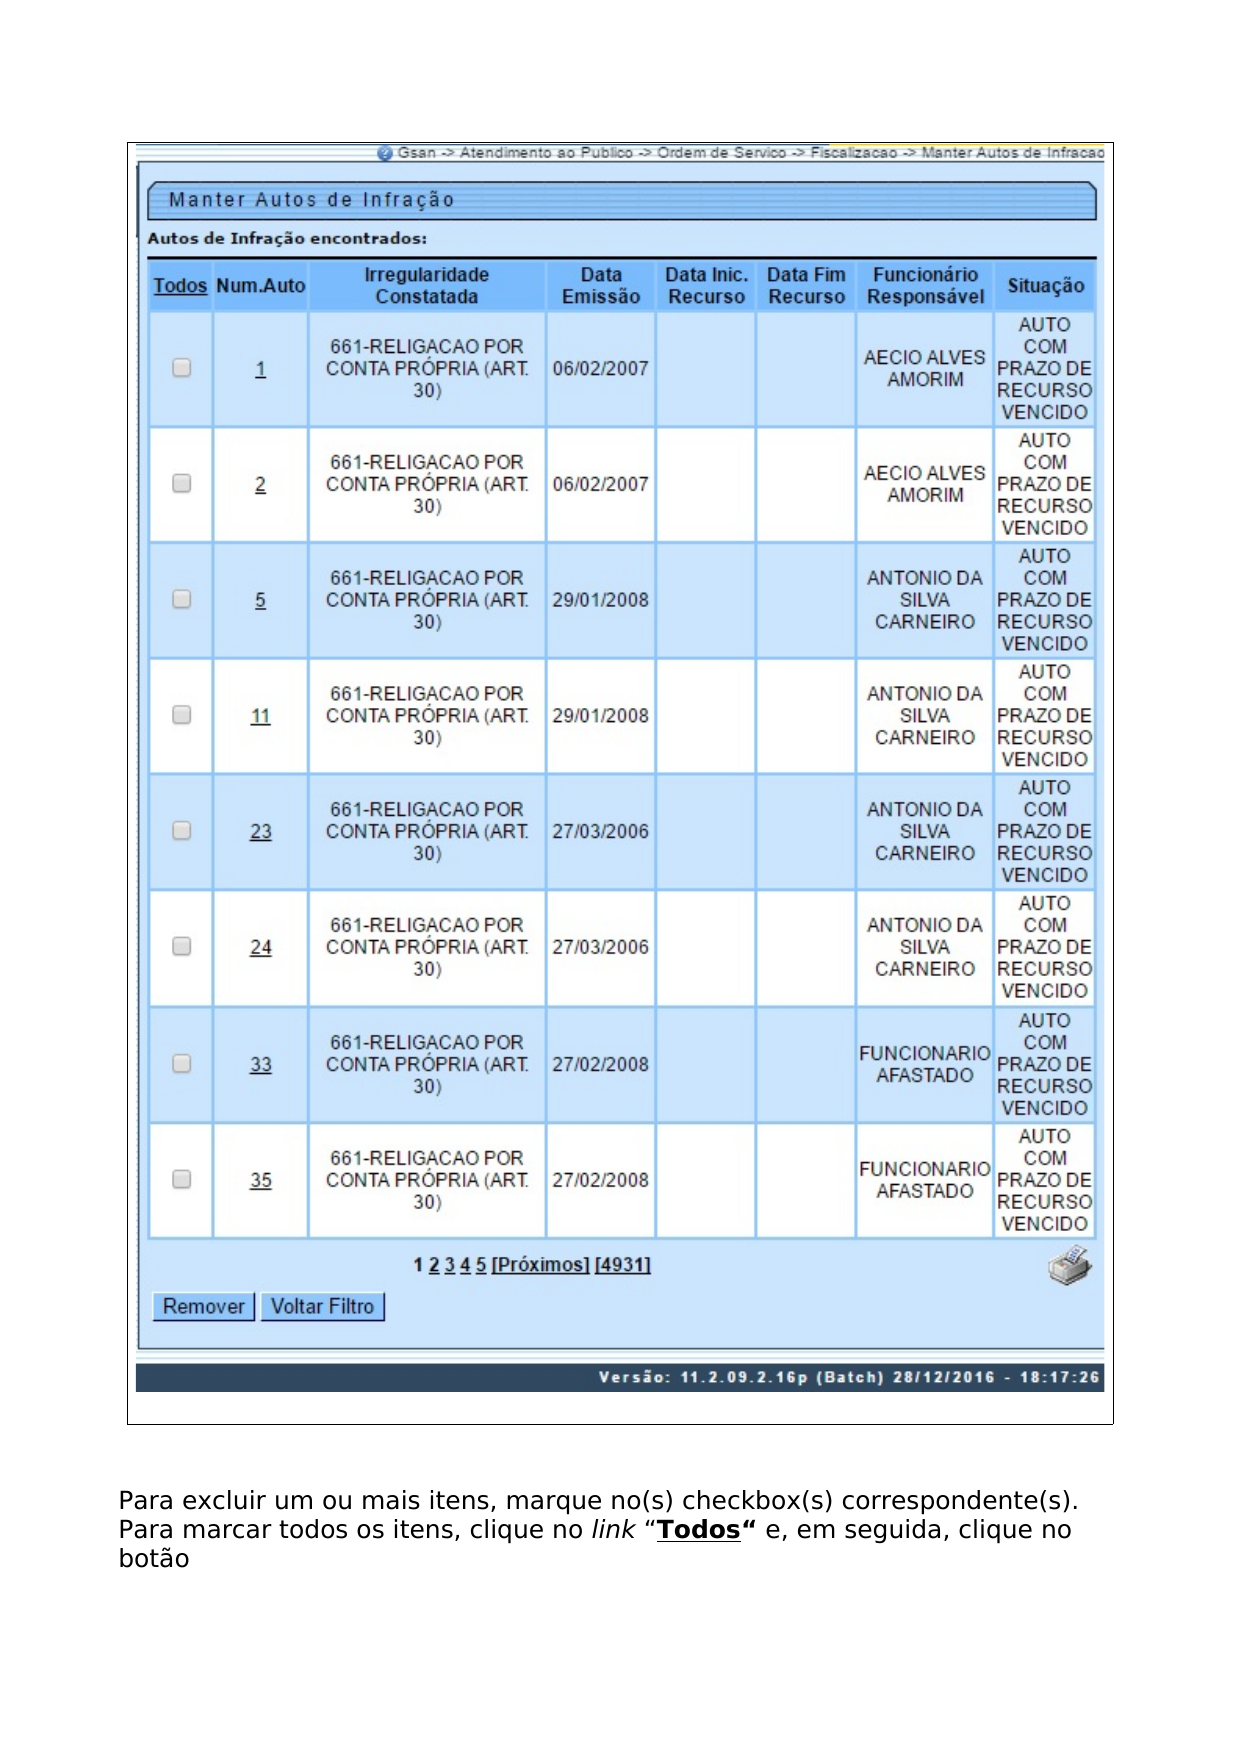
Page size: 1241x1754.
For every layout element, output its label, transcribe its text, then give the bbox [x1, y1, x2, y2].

table_header [128, 143, 1113, 1424]
picture [135, 144, 1105, 1392]
text Para excluir um ou mais itens, marque no(s) checkbox(s) correspondente(s). Para marcar todos os itens, clique no link “Todos“ e, em seguida, clique no botão [118, 1486, 1122, 1574]
